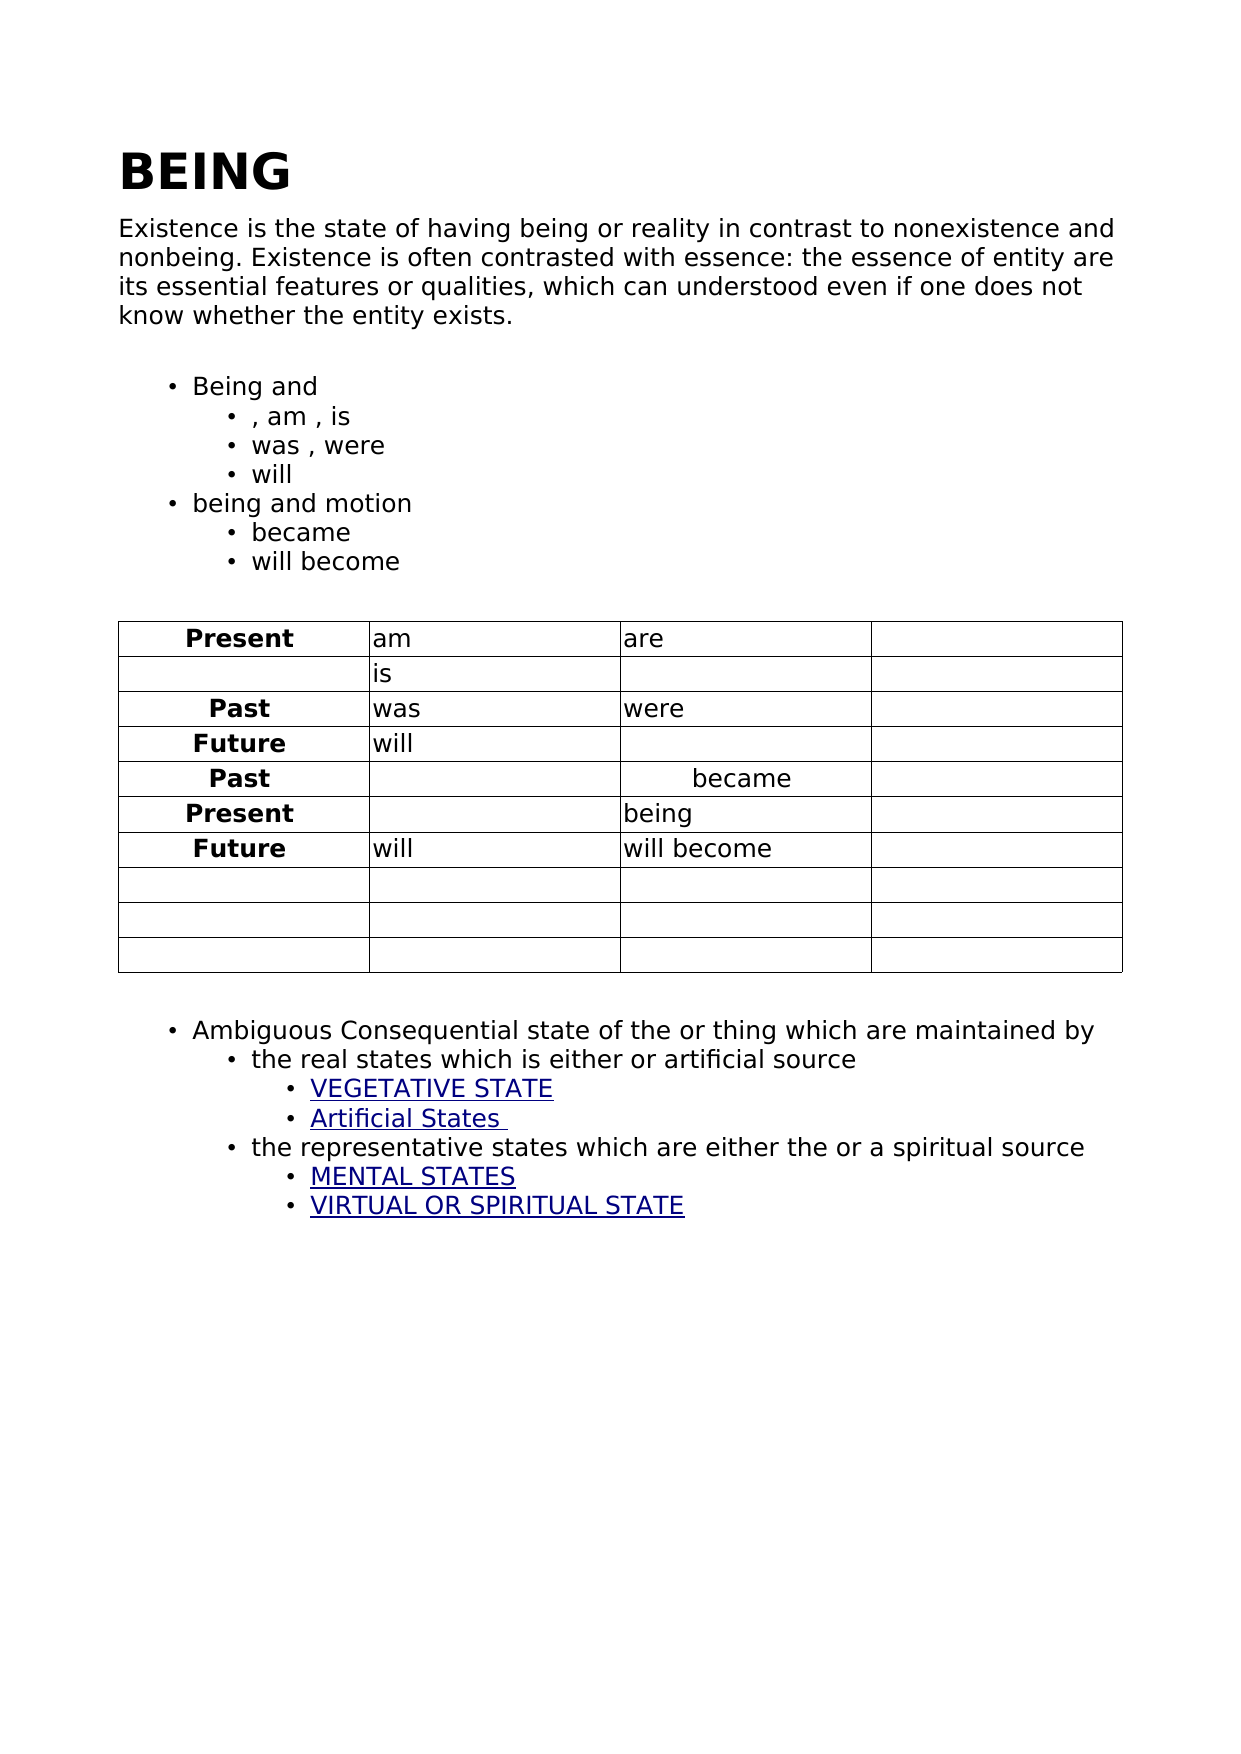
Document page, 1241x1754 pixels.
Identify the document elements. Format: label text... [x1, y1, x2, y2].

list VEGETATIVE STATE [295, 1075, 1122, 1104]
table_cell [370, 903, 620, 937]
table_cell [370, 797, 620, 832]
list Artificial States [295, 1104, 1122, 1133]
table_header am [370, 622, 620, 656]
table_cell [621, 657, 871, 691]
list , am , is [236, 402, 1122, 431]
list will become [236, 547, 1122, 577]
table_cell [872, 833, 1122, 867]
list Being and [177, 372, 1122, 402]
subtitle BEING [118, 143, 1122, 201]
table_cell became [621, 762, 871, 796]
table_cell [621, 938, 871, 972]
table_cell being [621, 797, 871, 832]
table_cell [119, 903, 369, 937]
table_cell [872, 903, 1122, 937]
list the representative states which are either the or a spiritual source [236, 1133, 1122, 1162]
table_cell [370, 938, 620, 972]
table_cell [872, 657, 1122, 691]
table_cell [119, 938, 369, 972]
list MENTAL STATES [295, 1162, 1122, 1191]
table_header [872, 622, 1122, 656]
table_cell [872, 727, 1122, 761]
table_cell will [370, 833, 620, 867]
table_header are [621, 622, 871, 656]
table_cell [872, 692, 1122, 726]
list became [236, 518, 1122, 547]
table_header Present [119, 622, 369, 656]
table_cell Future [119, 833, 369, 867]
table_cell [872, 762, 1122, 796]
table_cell will become [621, 833, 871, 867]
table_cell will [370, 727, 620, 761]
table_cell Past [119, 692, 369, 726]
table_cell [370, 868, 620, 902]
table_cell [119, 868, 369, 902]
table_cell Past [119, 762, 369, 796]
table_cell [872, 938, 1122, 972]
text Existence is the state of having being or reality in contrast to nonexistence and nonbeing. Existence is often contrasted with essence: the essence of entity are its essential features or qualities, which can understood even if one does not know whether the entity exists. [118, 214, 1122, 331]
table_cell [370, 762, 620, 796]
table_cell Future [119, 727, 369, 761]
table_cell [119, 657, 369, 691]
list will [236, 460, 1122, 489]
table_cell [872, 868, 1122, 902]
list Ambiguous Consequential state of the or thing which are maintained by [177, 1016, 1122, 1046]
table_cell were [621, 692, 871, 726]
list VIRTUAL OR SPIRITUAL STATE [295, 1191, 1122, 1221]
list being and motion [177, 489, 1122, 518]
table_cell was [370, 692, 620, 726]
list the real states which is either or artificial source [236, 1046, 1122, 1075]
list was , were [236, 431, 1122, 460]
table_cell is [370, 657, 620, 691]
table_cell [872, 797, 1122, 832]
table_cell Present [119, 797, 369, 832]
table_cell [621, 868, 871, 902]
table_cell [621, 903, 871, 937]
table_cell [621, 727, 871, 761]
